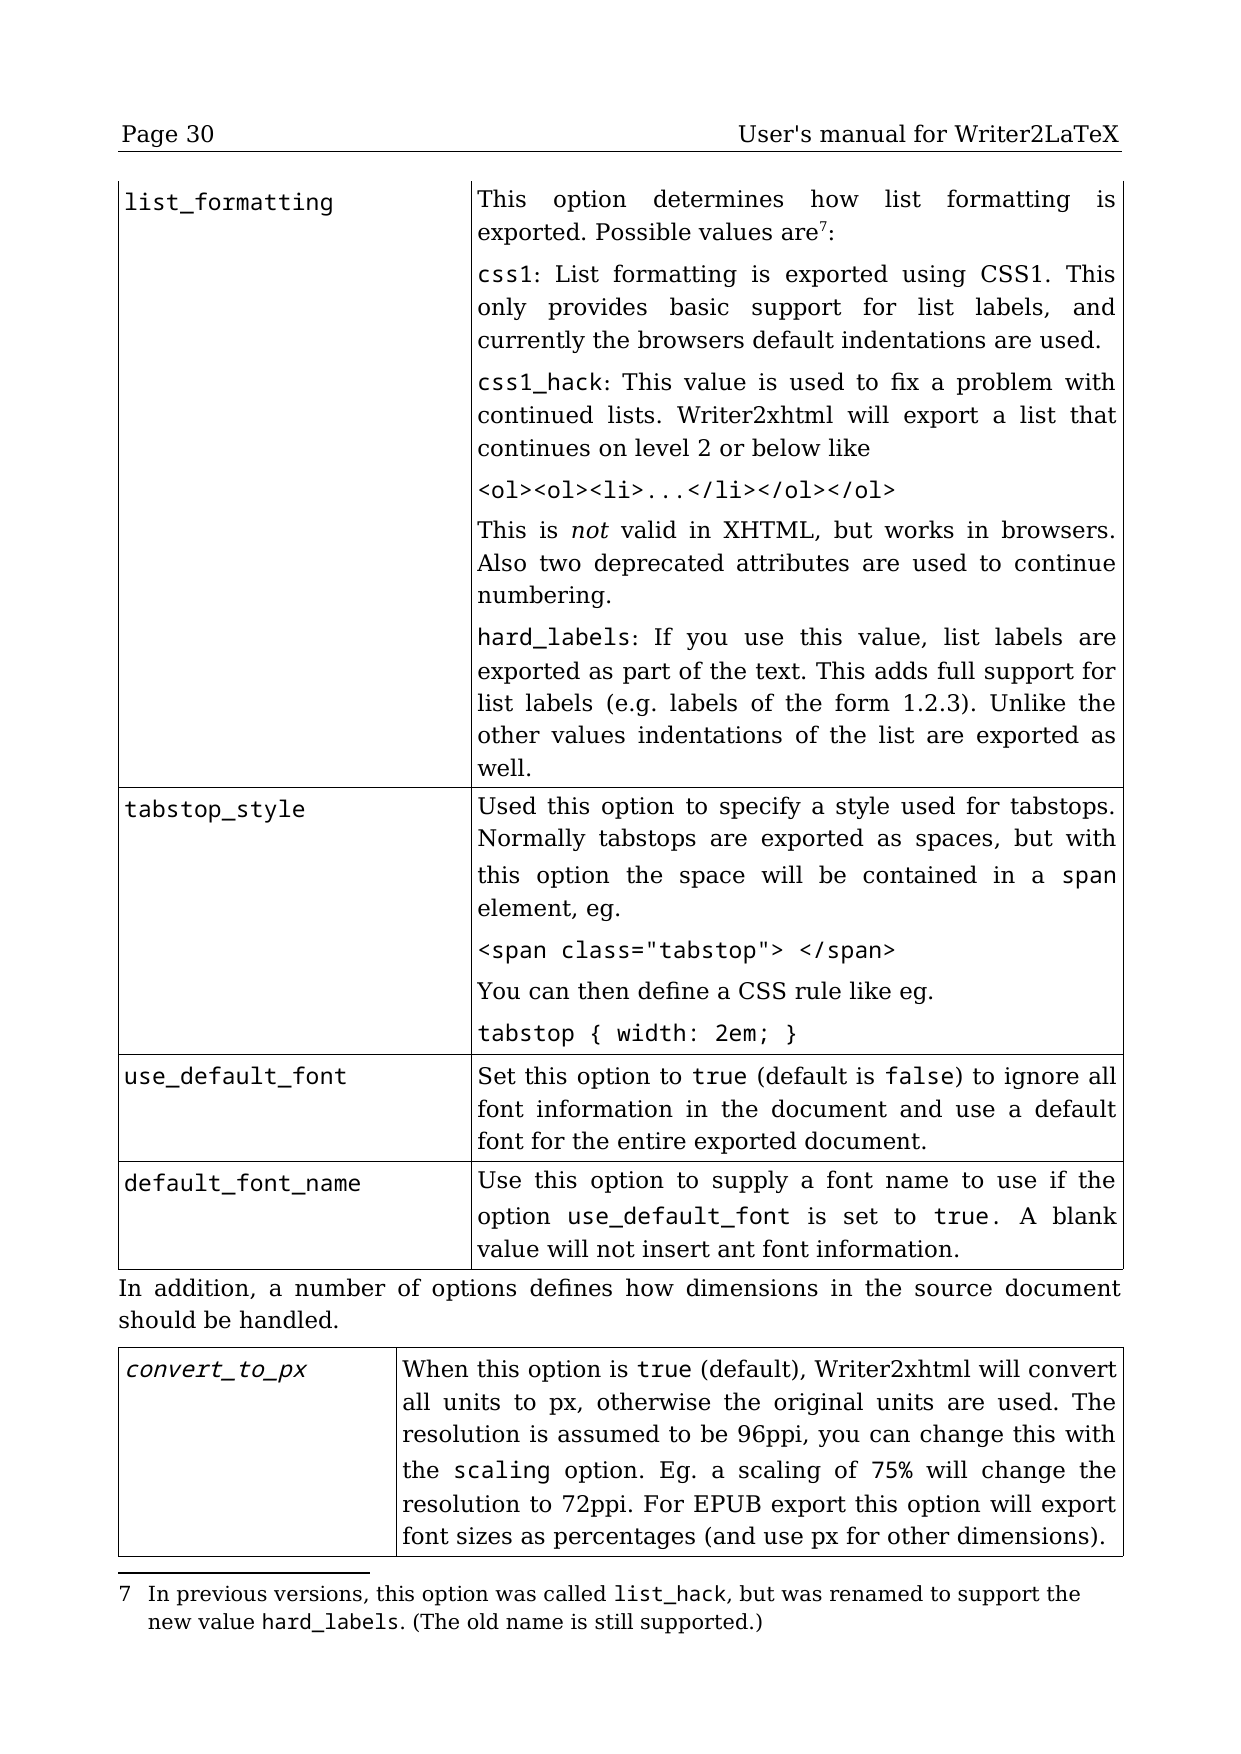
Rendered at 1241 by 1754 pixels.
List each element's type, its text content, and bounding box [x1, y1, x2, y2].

table_header When this option is true (default), Writer2xhtml will convert all units to px, otherwise the original units are used. The resolution is assumed to be 96ppi, you can change this with the scaling option. Eg. a scaling of 75% will change the resolution to 72ppi. For EPUB export this option will export font sizes as percentages (and use px for other dimensions). [397, 1348, 1123, 1556]
table_header convert_to_px [119, 1348, 396, 1556]
table_cell Set this option to true (default is false) to ignore all font information in the document and use a default font for the entire exported document. [472, 1055, 1123, 1161]
table_cell Use this option to supply a font name to use if the option use_default_font is set to true. A blank value will not insert ant font information. [472, 1162, 1123, 1269]
table_cell This option determines how list formatting is exported. Possible values are: css1: List formatting is exported using CSS1. This only provides basic support for list labels, and currently the browsers default indentations are used. css1_hack: This value is used to fix a problem with continued lists. Writer2xhtml will export a list that continues on level 2 or below like <ol><ol><li>...</li></ol></ol> This is not valid in XHTML, but works in browsers. Also two deprecated attributes are used to continue numbering. hard_labels: If you use this value, list labels are exported as part of the text. This adds full support for list labels (e.g. labels of the form 1.2.3). Unlike the other values indentations of the list are exported as well. [472, 181, 1123, 787]
table_cell use_default_font [119, 1055, 471, 1161]
table_cell tabstop_style [119, 788, 471, 1054]
table_cell default_font_name [119, 1162, 471, 1269]
table_cell list_formatting [119, 181, 471, 787]
text In addition, a number of options defines how dimensions in the source document should be handled. [118, 1275, 1122, 1334]
table_cell Used this option to specify a style used for tabstops. Normally tabstops are exported as spaces, but with this option the space will be contained in a span element, eg. <span class="tabstop"> </span> You can then define a CSS rule like eg. tabstop { width: 2em; } [472, 788, 1123, 1054]
